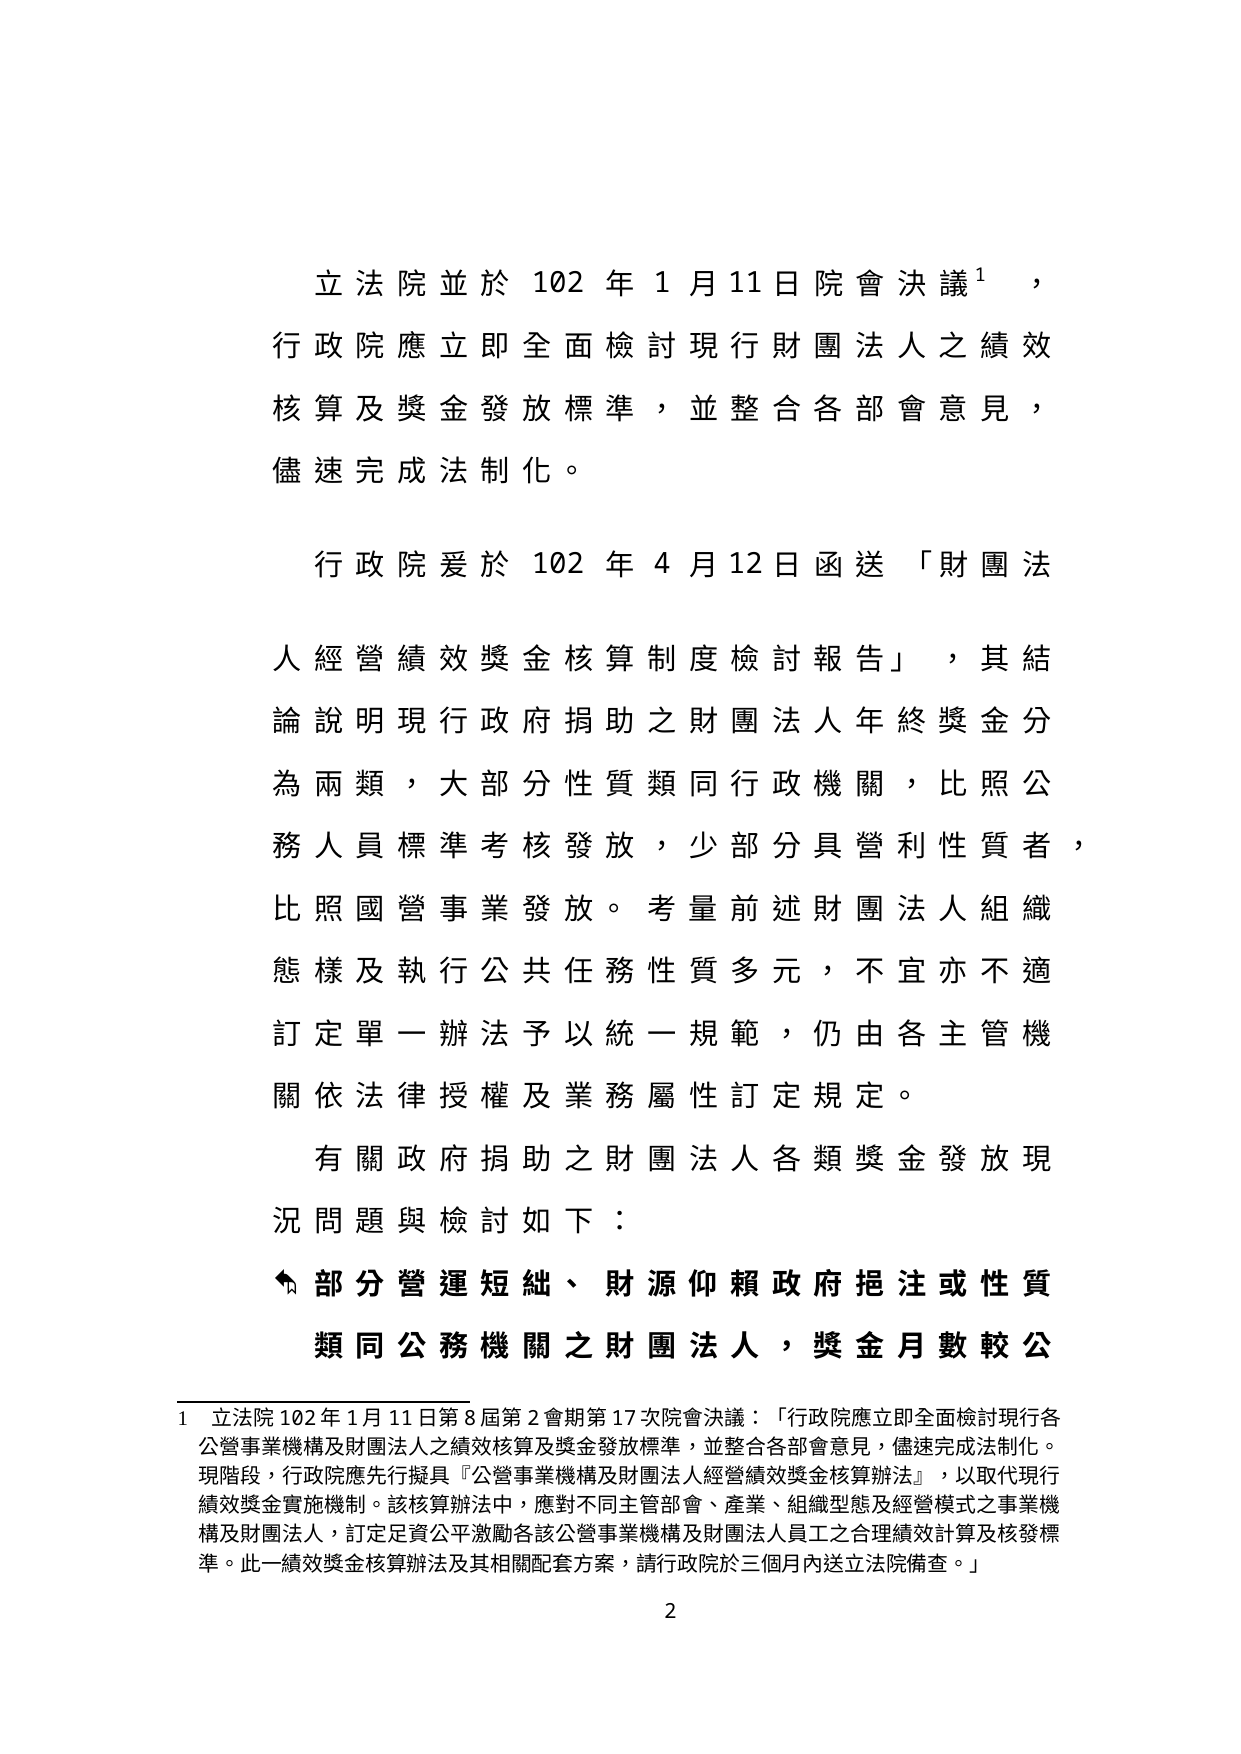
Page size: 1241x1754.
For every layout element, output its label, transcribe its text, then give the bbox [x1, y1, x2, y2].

text 有關政府捐助之財團法人各類獎金發放現況問題與檢討如下： [242, 1115, 1058, 1240]
text 行政院爰於102年4月12日函送「財團法人經營績效獎金核算制度檢討報告」，其結論說明現行政府捐助之財團法人年終獎金分為兩類，大部分性質類同行政機關，比照公務人員標準考核發放，少部分具營利性質者，比照國營事業發放。考量前述財團法人組織態樣及執行公共任務性質多元，不宜亦不適訂定單一辦法予以統一規範，仍由各主管機關依法律授權及業務屬性訂定規定。 [242, 490, 1058, 1115]
text 立法院102年1月11日第8屆第2會期第17次院會決議：「行政院應立即全面檢討現行各公營事業機構及財團法人之績效核算及獎金發放標準，並整合各部會意見，儘速完成法制化。現階段，行政院應先行擬具『公營事業機構及財團法人經營績效獎金核算辦法』，以取代現行績效獎金實施機制。該核算辦法中，應對不同主管部會、產業、組織型態及經營模式之事業機構及財團法人，訂定足資公平激勵各該公營事業機構及財團法人員工之合理績效計算及核發標準。此一績效獎金核算辦法及其相關配套方案，請行政院於三個月內送立法院備查。」 [177, 1402, 1063, 1577]
text 部分營運短絀、財源仰賴政府挹注或性質類同公務機關之財團法人，獎金月數較公 [242, 1240, 1058, 1365]
text 立法院並於102年1月11日院會決議，行政院應立即全面檢討現行財團法人之績效核算及獎金發放標準，並整合各部會意見，儘速完成法制化。 [242, 177, 1058, 490]
